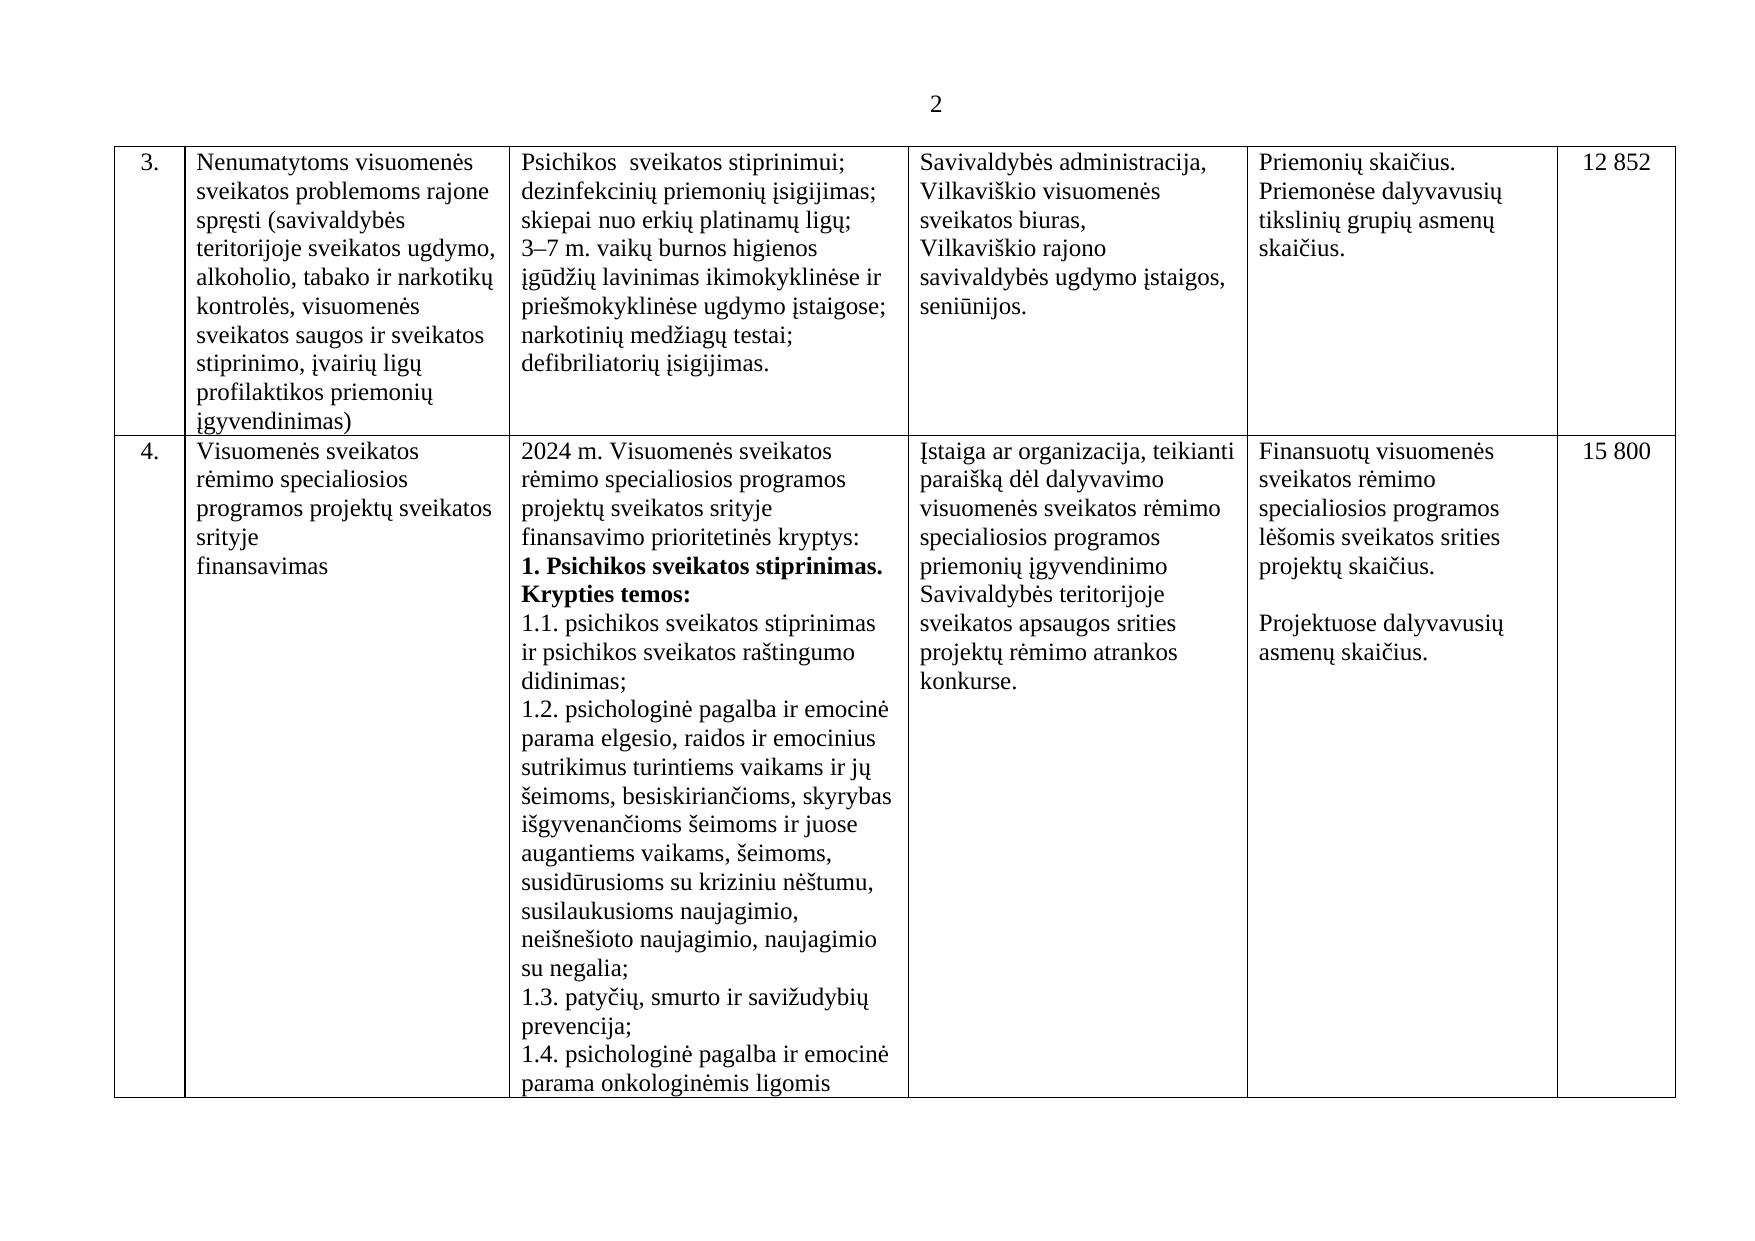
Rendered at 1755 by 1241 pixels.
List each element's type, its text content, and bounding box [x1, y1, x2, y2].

table_cell 3. [115, 147, 184, 435]
table_cell Nenumatytoms visuomenės sveikatos problemoms rajone spręsti (savivaldybės teritorijoje sveikatos ugdymo, alkoholio, tabako ir narkotikų kontrolės, visuomenės sveikatos saugos ir sveikatos stiprinimo, įvairių ligų profilaktikos priemonių įgyvendinimas) [186, 147, 509, 435]
table_cell Savivaldybės administracija, Vilkaviškio visuomenės sveikatos biuras, Vilkaviškio rajono savivaldybės ugdymo įstaigos, seniūnijos. [909, 147, 1247, 435]
table_cell 4. [115, 436, 184, 1097]
table_cell 12 852 [1558, 147, 1675, 435]
table_cell 15 800 [1558, 436, 1675, 1097]
table_cell Priemonių skaičius. Priemonėse dalyvavusių tikslinių grupių asmenų skaičius. [1248, 147, 1557, 435]
table_cell Visuomenės sveikatos rėmimo specialiosios programos projektų sveikatos srityje finansavimas [186, 436, 509, 1097]
table_cell Įstaiga ar organizacija, teikianti paraišką dėl dalyvavimo visuomenės sveikatos rėmimo specialiosios programos priemonių įgyvendinimo Savivaldybės teritorijoje sveikatos apsaugos srities projektų rėmimo atrankos konkurse. [909, 436, 1247, 1097]
table_cell 2024 m. Visuomenės sveikatos rėmimo specialiosios programos projektų sveikatos srityje finansavimo prioritetinės kryptys: 1. Psichikos sveikatos stiprinimas. Krypties temos: 1.1. psichikos sveikatos stiprinimas ir psichikos sveikatos raštingumo didinimas; 1.2. psichologinė pagalba ir emocinė parama elgesio, raidos ir emocinius sutrikimus turintiems vaikams ir jų šeimoms, besiskiriančioms, skyrybas išgyvenančioms šeimoms ir juose augantiems vaikams, šeimoms, susidūrusioms su kriziniu nėštumu, susilaukusioms naujagimio, neišnešioto naujagimio, naujagimio su negalia; 1.3. patyčių, smurto ir savižudybių prevencija; 1.4. psichologinė pagalba ir emocinė parama onkologinėmis ligomis [510, 436, 908, 1097]
table_cell Finansuotų visuomenės sveikatos rėmimo specialiosios programos lėšomis sveikatos srities projektų skaičius. Projektuose dalyvavusių asmenų skaičius. [1248, 436, 1557, 1097]
table_cell Psichikos sveikatos stiprinimui; dezinfekcinių priemonių įsigijimas; skiepai nuo erkių platinamų ligų; 3–7 m. vaikų burnos higienos įgūdžių lavinimas ikimokyklinėse ir priešmokyklinėse ugdymo įstaigose; narkotinių medžiagų testai; defibriliatorių įsigijimas. [510, 147, 908, 435]
